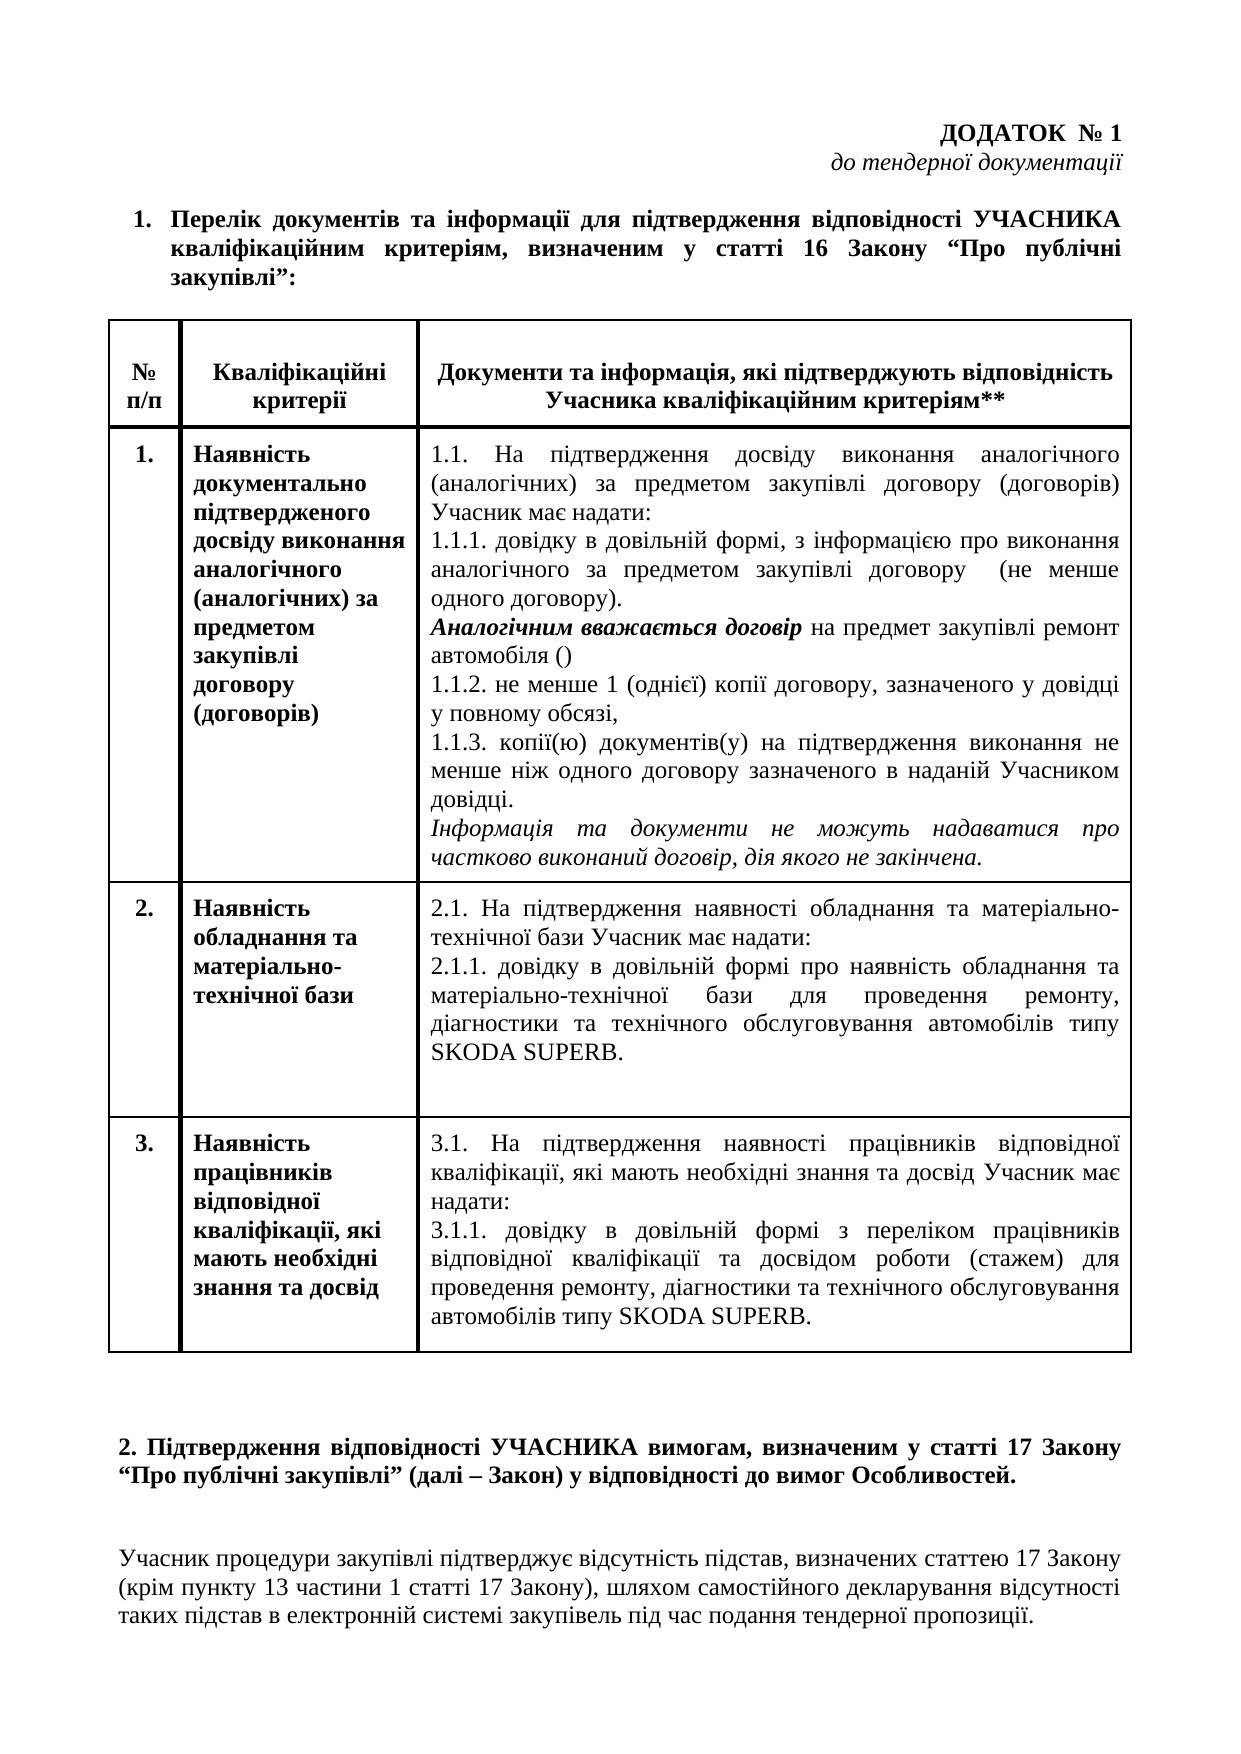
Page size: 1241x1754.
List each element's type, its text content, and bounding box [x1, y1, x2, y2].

table_header Кваліфікаційні критерії [183, 321, 416, 425]
table_header № п/п [110, 321, 178, 425]
table_header Документи та інформація, які підтверджують відповідність Учасника кваліфікаційним критеріям** [420, 321, 1130, 425]
table_cell Наявність обладнання та матеріально-технічної бази [183, 883, 416, 1116]
text Учасник процедури закупівлі підтверджує відсутність підстав, визначених статтею 17 Закону (крім пункту 13 частини 1 статті 17 Закону), шляхом самостійного декларування відсутності таких підстав в електронній системі закупівель під час подання тендерної пропозиції. [118, 1543, 1122, 1629]
table_cell 2.1. На підтвердження наявності обладнання та матеріально-технічної бази Учасник має надати: 2.1.1. довідку в довільній формі про наявність обладнання та матеріально-технічної бази для проведення ремонту, діагностики та технічного обслуговування автомобілів типу SKODA SUPERB. [420, 883, 1130, 1116]
text до тендерної документації [708, 147, 1122, 176]
list Перелік документів та інформації для підтвердження відповідності УЧАСНИКА кваліфікаційним критеріям, визначеним у статті 16 Закону “Про публічні закупівлі”: [133, 204, 1122, 291]
table_cell Наявність документально підтвердженого досвіду виконання аналогічного (аналогічних) за предметом закупівлі договору (договорів) [183, 429, 416, 881]
text ДОДАТОК № 1 [118, 118, 1122, 147]
text 2. Підтвердження відповідності УЧАСНИКА вимогам, визначеним у статті 17 Закону “Про публічні закупівлі” (далі – Закон) у відповідності до вимог Особливостей. [118, 1432, 1122, 1489]
table_cell 3. [110, 1118, 178, 1351]
table_cell 2. [110, 883, 178, 1116]
table_cell 3.1. На підтвердження наявності працівників відповідної кваліфікації, які мають необхідні знання та досвід Учасник має надати: 3.1.1. довідку в довільній формі з переліком працівників відповідної кваліфікації та досвідом роботи (стажем) для проведення ремонту, діагностики та технічного обслуговування автомобілів типу SKODA SUPERB. [420, 1118, 1130, 1351]
table_cell 1.1. На підтвердження досвіду виконання аналогічного (аналогічних) за предметом закупівлі договору (договорів) Учасник має надати: 1.1.1. довідку в довільній формі, з інформацією про виконання аналогічного за предметом закупівлі договору (не менше одного договору). Аналогічним вважається договір на предмет закупівлі ремонт автомобіля () 1.1.2. не менше 1 (однієї) копії договору, зазначеного у довідці у повному обсязі, 1.1.3. копії(ю) документів(у) на підтвердження виконання не менше ніж одного договору зазначеного в наданій Учасником довідці. Інформація та документи не можуть надаватися про частково виконаний договір, дія якого не закінчена. [420, 429, 1130, 881]
table_cell 1. [110, 429, 178, 881]
table_cell Наявність працівників відповідної кваліфікації, які мають необхідні знання та досвід [183, 1118, 416, 1351]
